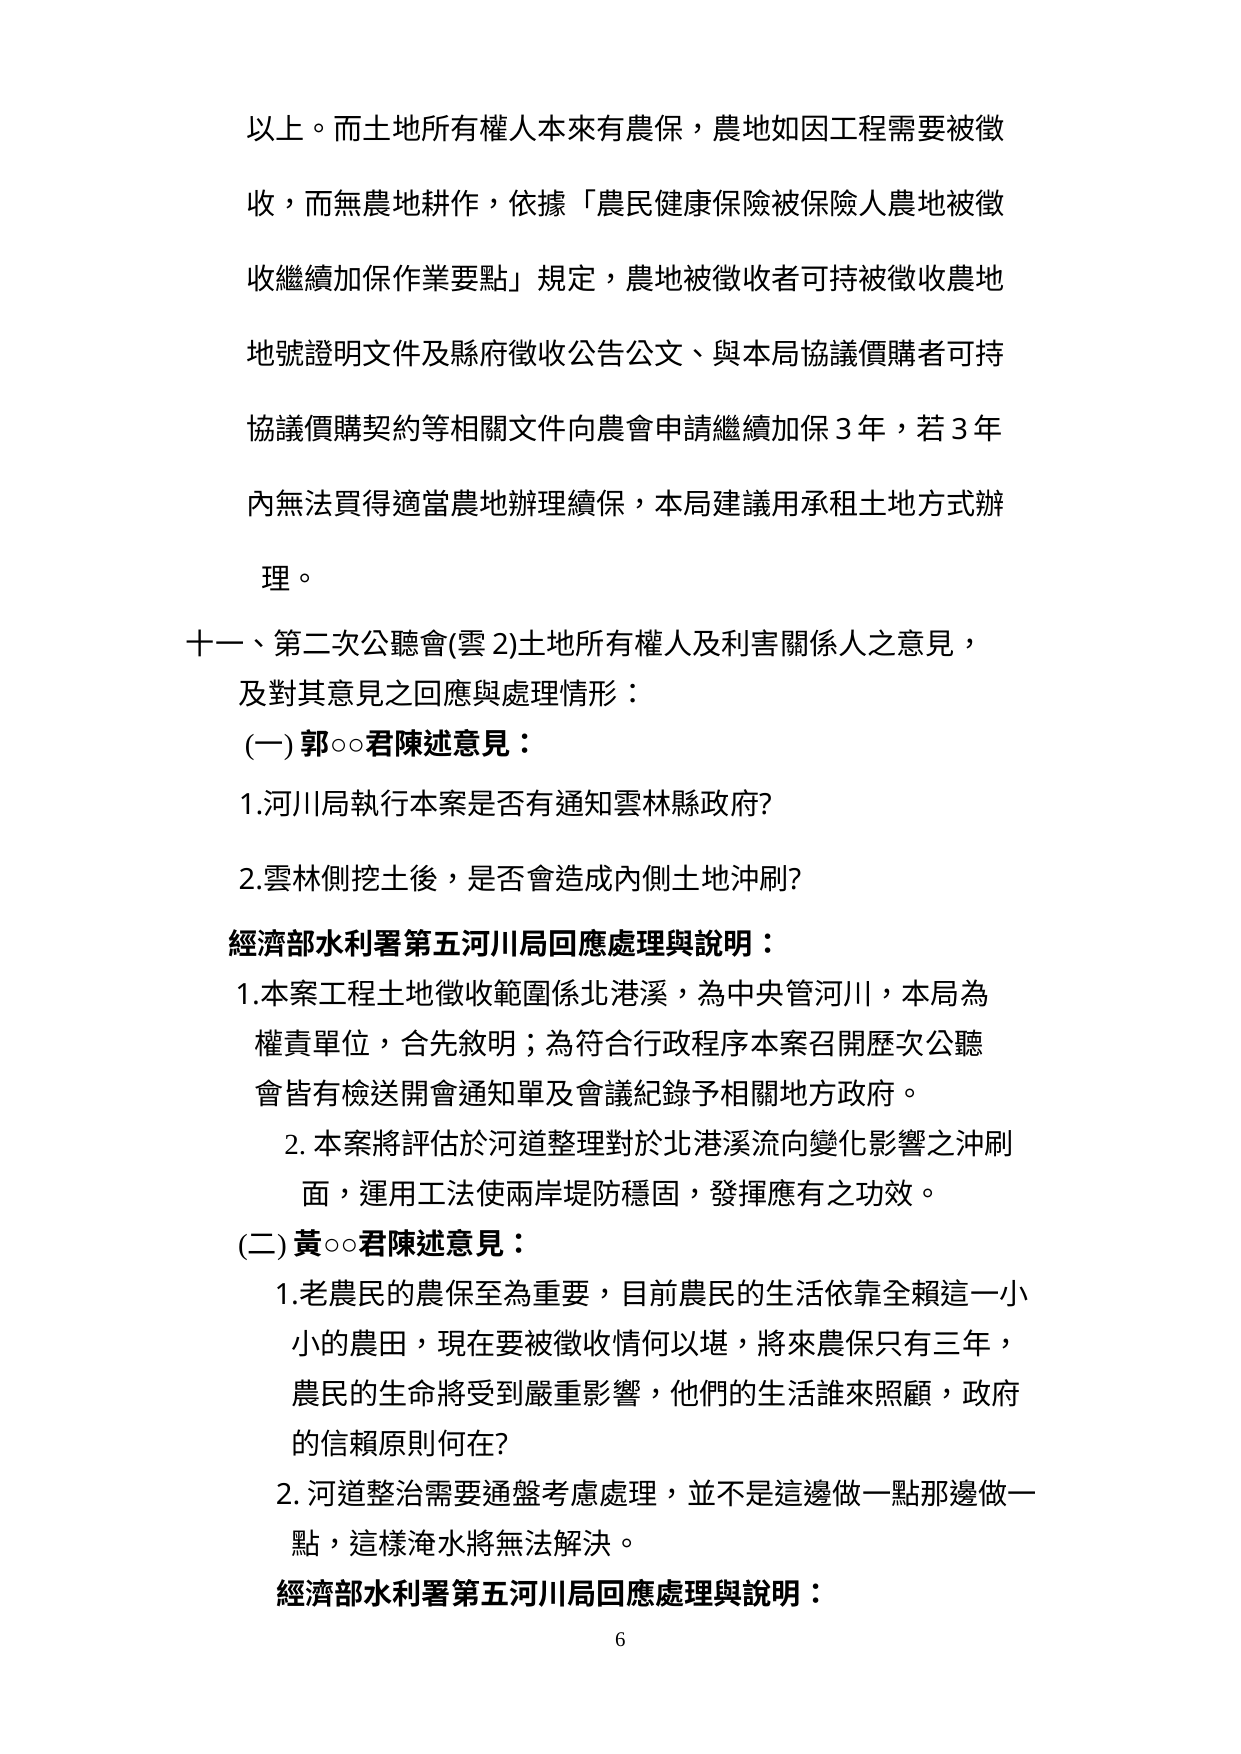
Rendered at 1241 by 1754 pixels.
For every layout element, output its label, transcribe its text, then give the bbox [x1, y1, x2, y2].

text 2.雲林側挖土後，是否會造成內側土地沖刷? [148, 839, 1092, 914]
text 會皆有檢送開會通知單及會議紀錄予相關地方政府。 [148, 1064, 1092, 1114]
text 2. 本案將評估於河道整理對於北港溪流向變化影響之沖刷 [248, 1114, 1092, 1164]
text 面，運用工法使兩岸堤防穩固，發揮應有之功效。 [248, 1164, 1092, 1214]
text 十一、第二次公聽會(雲2)土地所有權人及利害關係人之意見， [148, 614, 1092, 664]
text 1.老農民的農保至為重要，目前農民的生活依靠全賴這一小 [223, 1264, 1092, 1314]
text 內無法買得適當農地辦理續保，本局建議用承租土地方式辦 [162, 464, 1092, 539]
text 點，這樣淹水將無法解決。 [223, 1514, 1092, 1564]
text (二) 黃○○君陳述意見： [223, 1214, 1092, 1264]
text 權責單位，合先敘明；為符合行政程序本案召開歷次公聽 [148, 1014, 1092, 1064]
text 以上。而土地所有權人本來有農保，農地如因工程需要被徵 [162, 89, 1092, 164]
text (一) 郭○○君陳述意見： [223, 714, 1092, 764]
text 收，而無農地耕作，依據「農民健康保險被保險人農地被徵 [162, 164, 1092, 239]
text 協議價購契約等相關文件向農會申請繼續加保3年，若3年 [162, 389, 1092, 464]
text 地號證明文件及縣府徵收公告公文、與本局協議價購者可持 [162, 314, 1092, 389]
text 1.本案工程土地徵收範圍係北港溪，為中央管河川，本局為 [148, 964, 1092, 1014]
text 小的農田，現在要被徵收情何以堪，將來農保只有三年， [223, 1314, 1092, 1364]
text 1.河川局執行本案是否有通知雲林縣政府? [148, 764, 1092, 839]
text 的信賴原則何在? [223, 1414, 1092, 1464]
text 經濟部水利署第五河川局回應處理與說明： [148, 914, 1092, 964]
text 及對其意見之回應與處理情形： [148, 664, 1092, 714]
text 收繼續加保作業要點」規定，農地被徵收者可持被徵收農地 [162, 239, 1092, 314]
text 2. 河道整治需要通盤考慮處理，並不是這邊做一點那邊做一 [223, 1464, 1092, 1514]
text 理。 [162, 539, 1092, 614]
text 農民的生命將受到嚴重影響，他們的生活誰來照顧，政府 [223, 1364, 1092, 1414]
text 經濟部水利署第五河川局回應處理與說明： [223, 1564, 1092, 1614]
